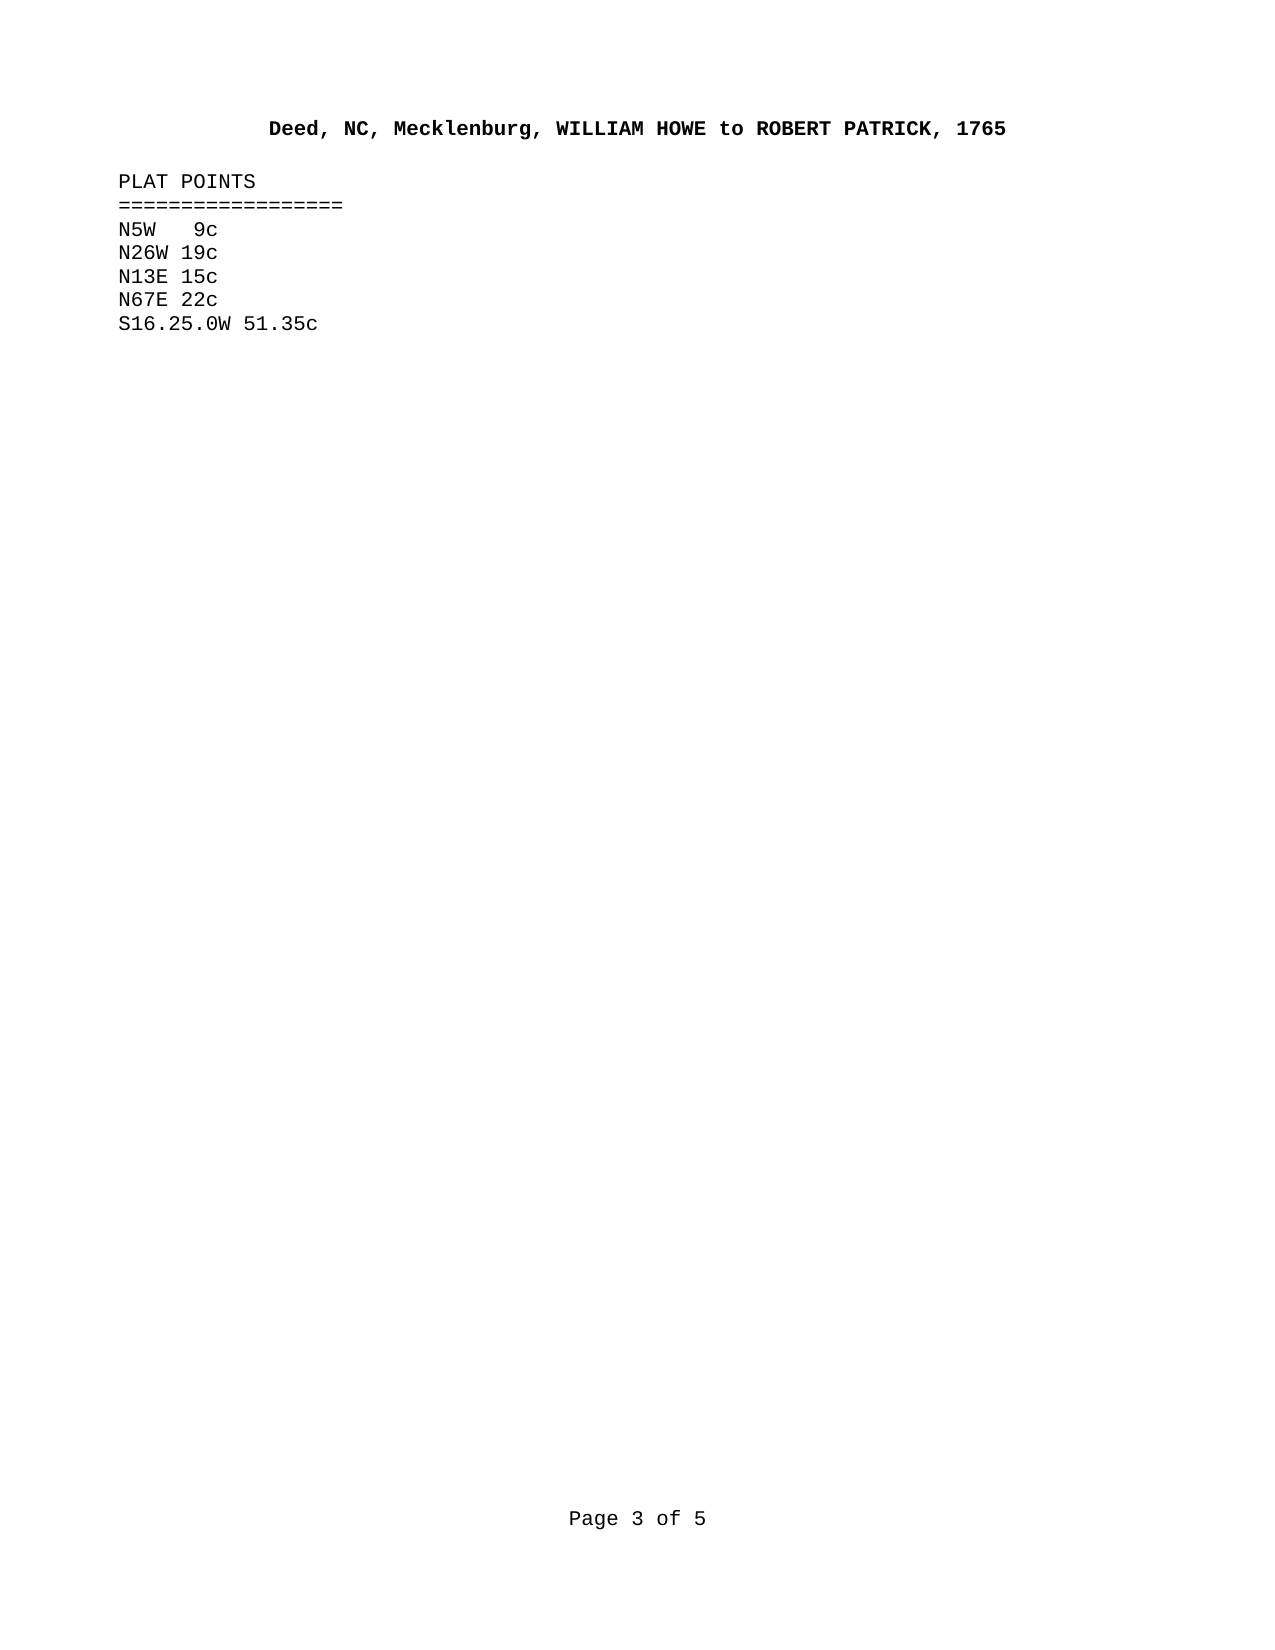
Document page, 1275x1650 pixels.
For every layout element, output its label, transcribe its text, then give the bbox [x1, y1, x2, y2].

text S16.25.0W 51.35c [118, 313, 1157, 337]
text ================== [118, 195, 1157, 218]
text N67E 22c [118, 289, 1157, 313]
text PLAT POINTS [118, 171, 1157, 195]
text N5W 9c [118, 218, 1157, 242]
text N13E 15c [118, 266, 1157, 289]
text N26W 19c [118, 242, 1157, 266]
